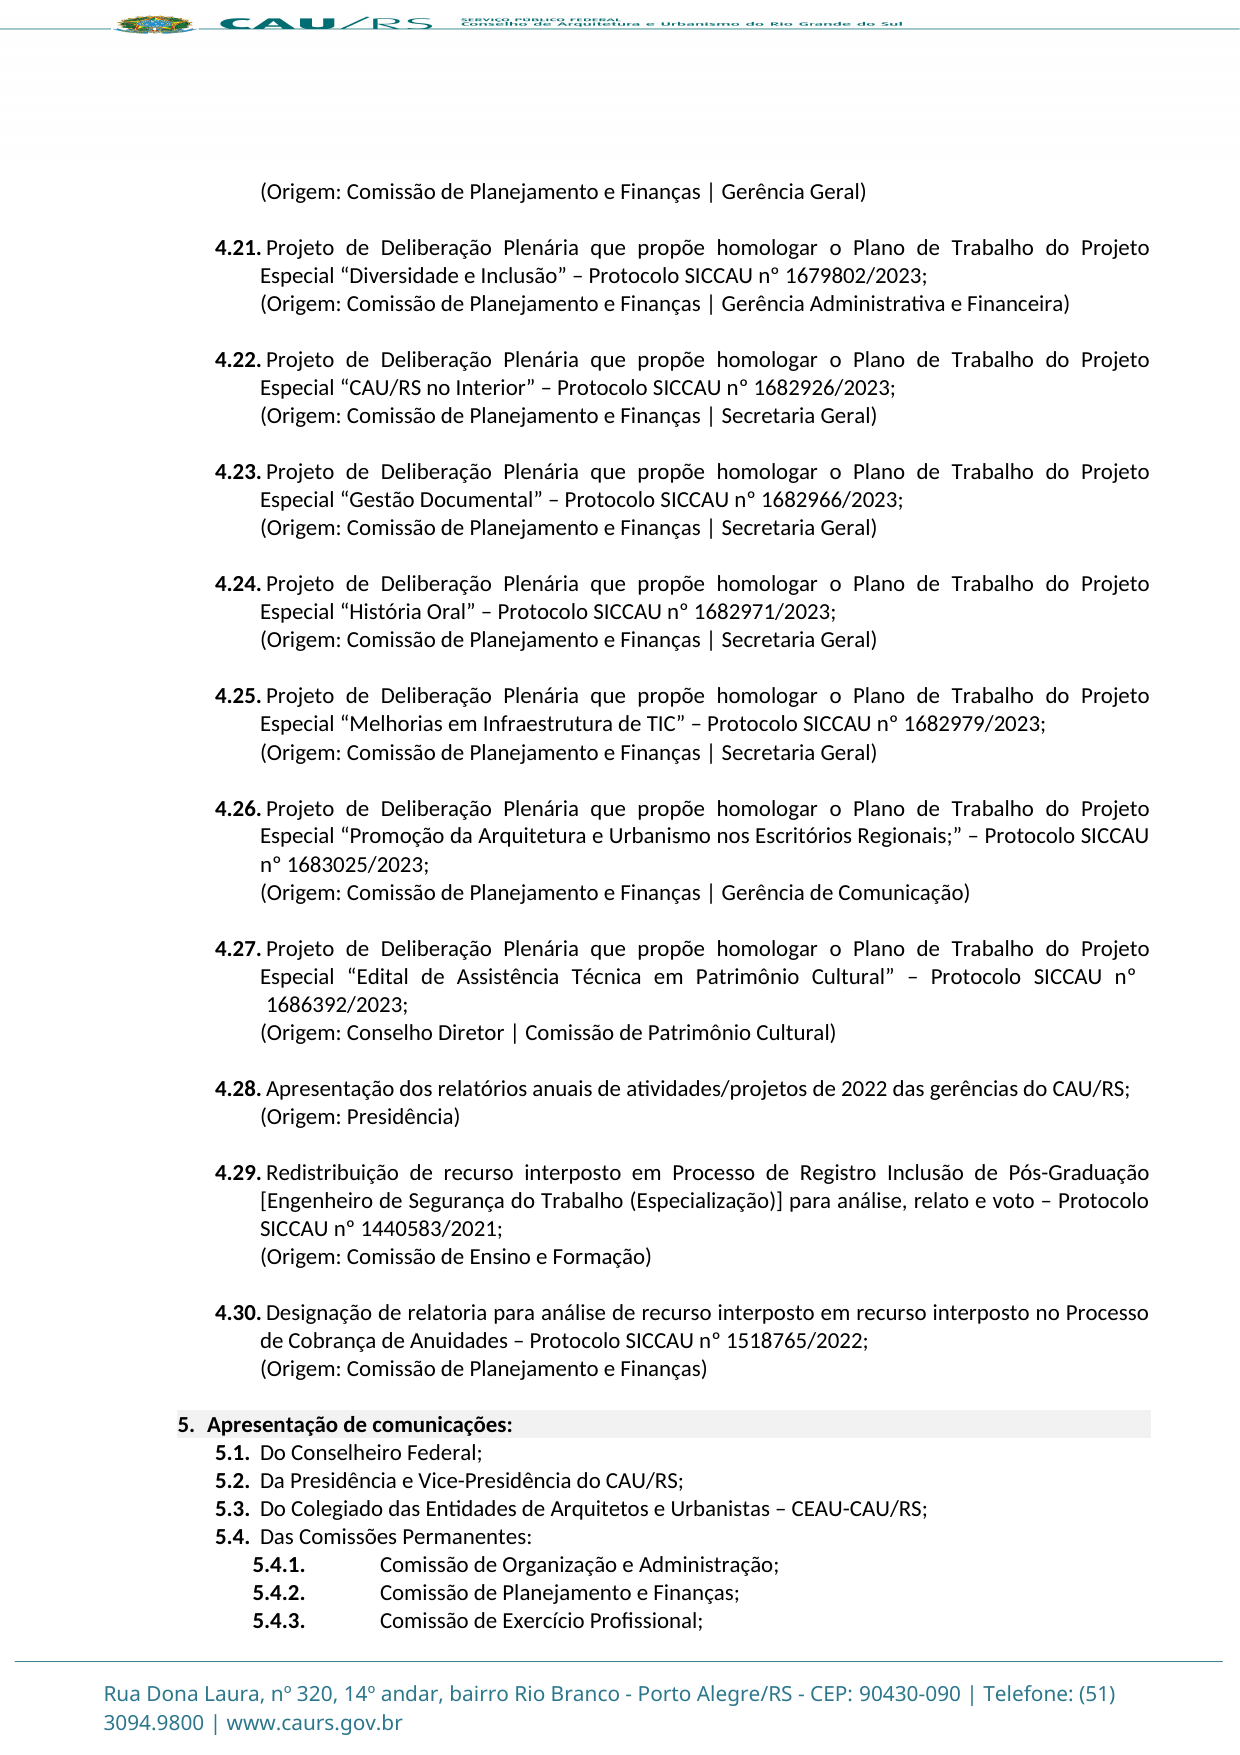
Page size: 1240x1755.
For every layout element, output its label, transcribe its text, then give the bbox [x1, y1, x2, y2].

list Comissão de Planejamento e Finanças; [252, 1578, 1151, 1606]
list Comissão de Organização e Administração; [252, 1550, 1151, 1578]
list (Origem: Comissão de Planejamento e Finanças | Secretaria Geral) [260, 738, 1151, 766]
list Projeto de Deliberação Plenária que propõe homologar o Plano de Trabalho do Projeto Especial “Promoção da Arquitetura e Urbanismo nos Escritórios Regionais;” – Protocolo SICCAU nº 1683025/2023; [215, 794, 1151, 878]
list Do Conselheiro Federal; [215, 1438, 1151, 1466]
list Designação de relatoria para análise de recurso interposto em recurso interposto no Processo de Cobrança de Anuidades – Protocolo SICCAU nº 1518765/2022; [215, 1298, 1151, 1354]
list (Origem: Conselho Diretor | Comissão de Patrimônio Cultural) [260, 1018, 1151, 1046]
list Projeto de Deliberação Plenária que propõe homologar o Plano de Trabalho do Projeto Especial “CAU/RS no Interior” – Protocolo SICCAU nº 1682926/2023; [215, 345, 1151, 401]
list (Origem: Comissão de Planejamento e Finanças | Gerência Geral) [260, 177, 1151, 205]
list (Origem: Comissão de Ensino e Formação) [260, 1242, 1151, 1270]
list Da Presidência e Vice-Presidência do CAU/RS; [215, 1466, 1151, 1494]
list Comissão de Exercício Profissional; [252, 1606, 1151, 1634]
list (Origem: Comissão de Planejamento e Finanças | Secretaria Geral) [260, 401, 1151, 429]
list Projeto de Deliberação Plenária que propõe homologar o Plano de Trabalho do Projeto Especial “Gestão Documental” – Protocolo SICCAU nº 1682966/2023; [215, 457, 1151, 513]
list Do Colegiado das Entidades de Arquitetos e Urbanistas – CEAU-CAU/RS; [215, 1494, 1151, 1522]
list Das Comissões Permanentes: [215, 1522, 1151, 1550]
list Projeto de Deliberação Plenária que propõe homologar o Plano de Trabalho do Projeto Especial “História Oral” – Protocolo SICCAU nº 1682971/2023; [215, 569, 1151, 626]
list (Origem: Presidência) [260, 1102, 1151, 1130]
list Projeto de Deliberação Plenária que propõe homologar o Plano de Trabalho do Projeto Especial “Edital de Assistência Técnica em Patrimônio Cultural” – Protocolo SICCAU nº 1686392/2023; [215, 934, 1151, 1018]
list Projeto de Deliberação Plenária que propõe homologar o Plano de Trabalho do Projeto Especial “Diversidade e Inclusão” – Protocolo SICCAU nº 1679802/2023; [215, 233, 1151, 289]
list Apresentação de comunicações: [177, 1410, 1151, 1438]
list Redistribuição de recurso interposto em Processo de Registro Inclusão de Pós-Graduação [Engenheiro de Segurança do Trabalho (Especialização)] para análise, relato e voto – Protocolo SICCAU nº 1440583/2021; [215, 1158, 1151, 1242]
list (Origem: Comissão de Planejamento e Finanças | Secretaria Geral) [260, 626, 1151, 653]
list Apresentação dos relatórios anuais de atividades/projetos de 2022 das gerências do CAU/RS; [215, 1074, 1151, 1102]
list (Origem: Comissão de Planejamento e Finanças) [260, 1354, 1151, 1382]
list (Origem: Comissão de Planejamento e Finanças | Gerência de Comunicação) [260, 878, 1151, 906]
list Projeto de Deliberação Plenária que propõe homologar o Plano de Trabalho do Projeto Especial “Melhorias em Infraestrutura de TIC” – Protocolo SICCAU nº 1682979/2023; [215, 682, 1151, 738]
list (Origem: Comissão de Planejamento e Finanças | Gerência Administrativa e Financeira) [260, 289, 1151, 317]
list (Origem: Comissão de Planejamento e Finanças | Secretaria Geral) [260, 513, 1151, 541]
